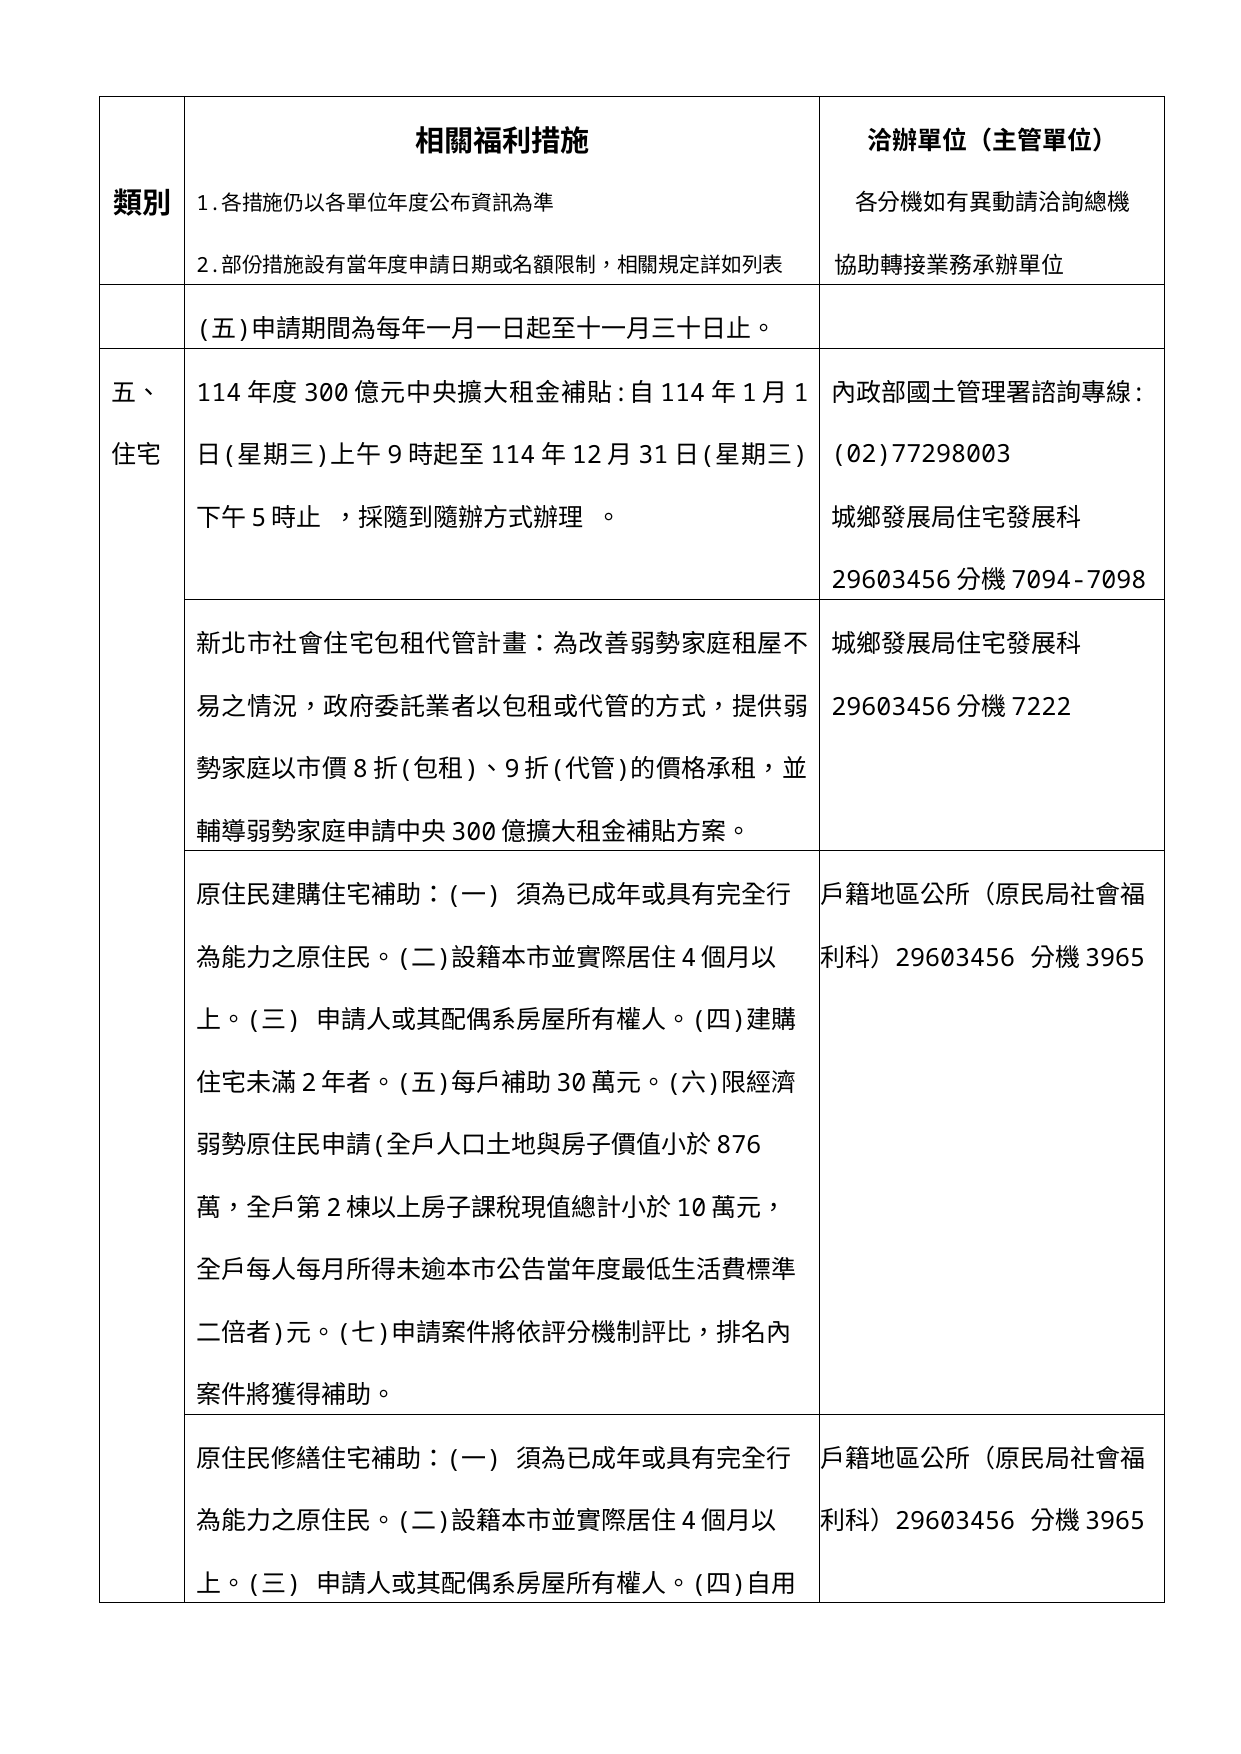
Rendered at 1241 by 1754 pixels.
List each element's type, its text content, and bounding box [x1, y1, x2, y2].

table_cell [820, 285, 1164, 348]
table_cell (五)申請期間為每年一月一日起至十一月三十日止。 [185, 285, 819, 348]
table_cell 五、 住宅 [100, 349, 184, 1602]
table_cell 內政部國土管理署諮詢專線:(02)77298003 城鄉發展局住宅發展科 29603456分機7094-7098 [820, 349, 1164, 599]
table_cell 城鄉發展局住宅發展科 29603456分機7222 [820, 600, 1164, 850]
table_header 類別 [100, 97, 184, 284]
table_cell 原住民建購住宅補助：(一) 須為已成年或具有完全行為能力之原住民。(二)設籍本市並實際居住4個月以上。(三) 申請人或其配偶系房屋所有權人。(四)建購住宅未滿2年者。(五)每戶補助30萬元。(六)限經濟弱勢原住民申請(全戶人口土地與房子價值小於876萬，全戶第2棟以上房子課稅現值總計小於10萬元，全戶每人每月所得未逾本市公告當年度最低生活費標準二倍者)元。(七)申請案件將依評分機制評比，排名內案件將獲得補助。 [185, 851, 819, 1413]
table_header 洽辦單位（主管單位） 各分機如有異動請洽詢總機 協助轉接業務承辦單位 [820, 97, 1164, 284]
table_header 相關福利措施 1.各措施仍以各單位年度公布資訊為準 2.部份措施設有當年度申請日期或名額限制，相關規定詳如列表 [185, 97, 819, 284]
table_cell 戶籍地區公所（原民局社會福利科）29603456 分機3965 [820, 851, 1164, 1413]
table_cell 原住民修繕住宅補助：(一) 須為已成年或具有完全行為能力之原住民。(二)設籍本市並實際居住4個月以上。(三) 申請人或其配偶系房屋所有權人。(四)自用 [185, 1415, 819, 1602]
table_cell 114年度300億元中央擴大租金補貼:自114年1月1日(星期三)上午9時起至114年12月31日(星期三)下午5時止 ，採隨到隨辦方式辦理 。 [185, 349, 819, 599]
table_cell 戶籍地區公所（原民局社會福利科）29603456 分機3965 [820, 1415, 1164, 1602]
table_cell 新北市社會住宅包租代管計畫：為改善弱勢家庭租屋不易之情況，政府委託業者以包租或代管的方式，提供弱勢家庭以市價8折(包租)、9折(代管)的價格承租，並輔導弱勢家庭申請中央300億擴大租金補貼方案。 [185, 600, 819, 850]
